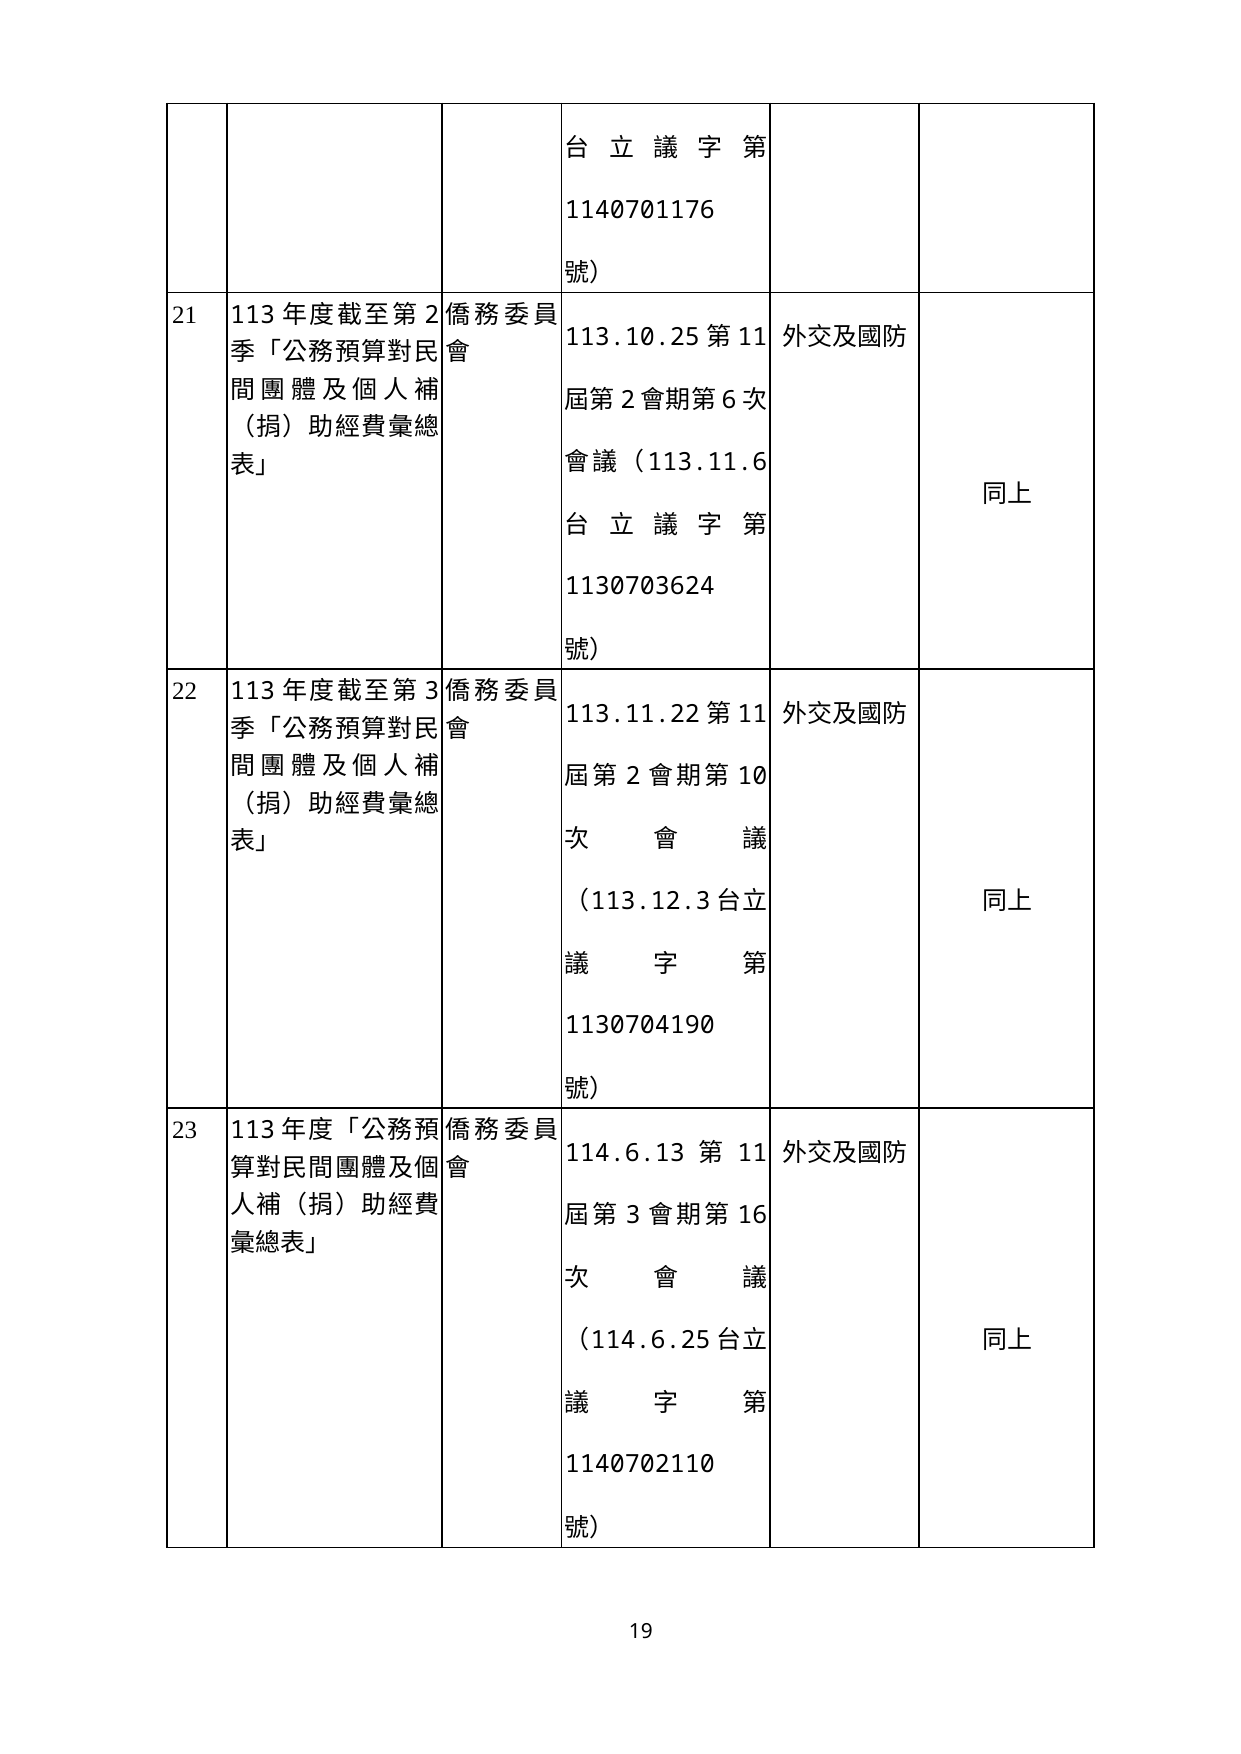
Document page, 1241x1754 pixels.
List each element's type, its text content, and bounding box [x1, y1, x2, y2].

table_cell [168, 293, 226, 668]
table_cell 113年度「公務預算對民間團體及個人補（捐）助經費彙總表」 [228, 1109, 441, 1546]
table_cell [228, 104, 441, 292]
table_cell 同上 [920, 293, 1093, 668]
table_cell 113年度截至第3季「公務預算對民間團體及個人補（捐）助經費彙總表」 [228, 670, 441, 1107]
table_cell 113.11.22第11屆第2會期第10次會議（113.12.3台立議字第1130704190號） [562, 670, 769, 1107]
table_cell 同上 [920, 1109, 1093, 1546]
table_cell 僑務委員會 [443, 670, 561, 1107]
table_cell 同上 [920, 670, 1093, 1107]
table_cell 外交及國防 [771, 1109, 918, 1546]
table_cell 外交及國防 [771, 670, 918, 1107]
table_cell 113年度截至第2季「公務預算對民間團體及個人補（捐）助經費彙總表」 [228, 293, 441, 668]
table_cell [168, 104, 226, 292]
table_cell 114.6.13第11屆第3會期第16次會議（114.6.25台立議字第1140702110號） [562, 1109, 769, 1546]
table_cell 僑務委員會 [443, 1109, 561, 1546]
table_cell 113.10.25第11屆第2會期第6次會議（113.11.6台立議字第1130703624號） [562, 293, 769, 668]
table_cell [168, 670, 226, 1107]
table_cell 台立議字第1140701176號） [562, 104, 769, 292]
table_cell [168, 1109, 226, 1546]
table_cell [443, 104, 561, 292]
table_cell [771, 104, 918, 292]
table_cell 外交及國防 [771, 293, 918, 668]
table_cell 僑務委員會 [443, 293, 561, 668]
table_cell [920, 104, 1093, 292]
